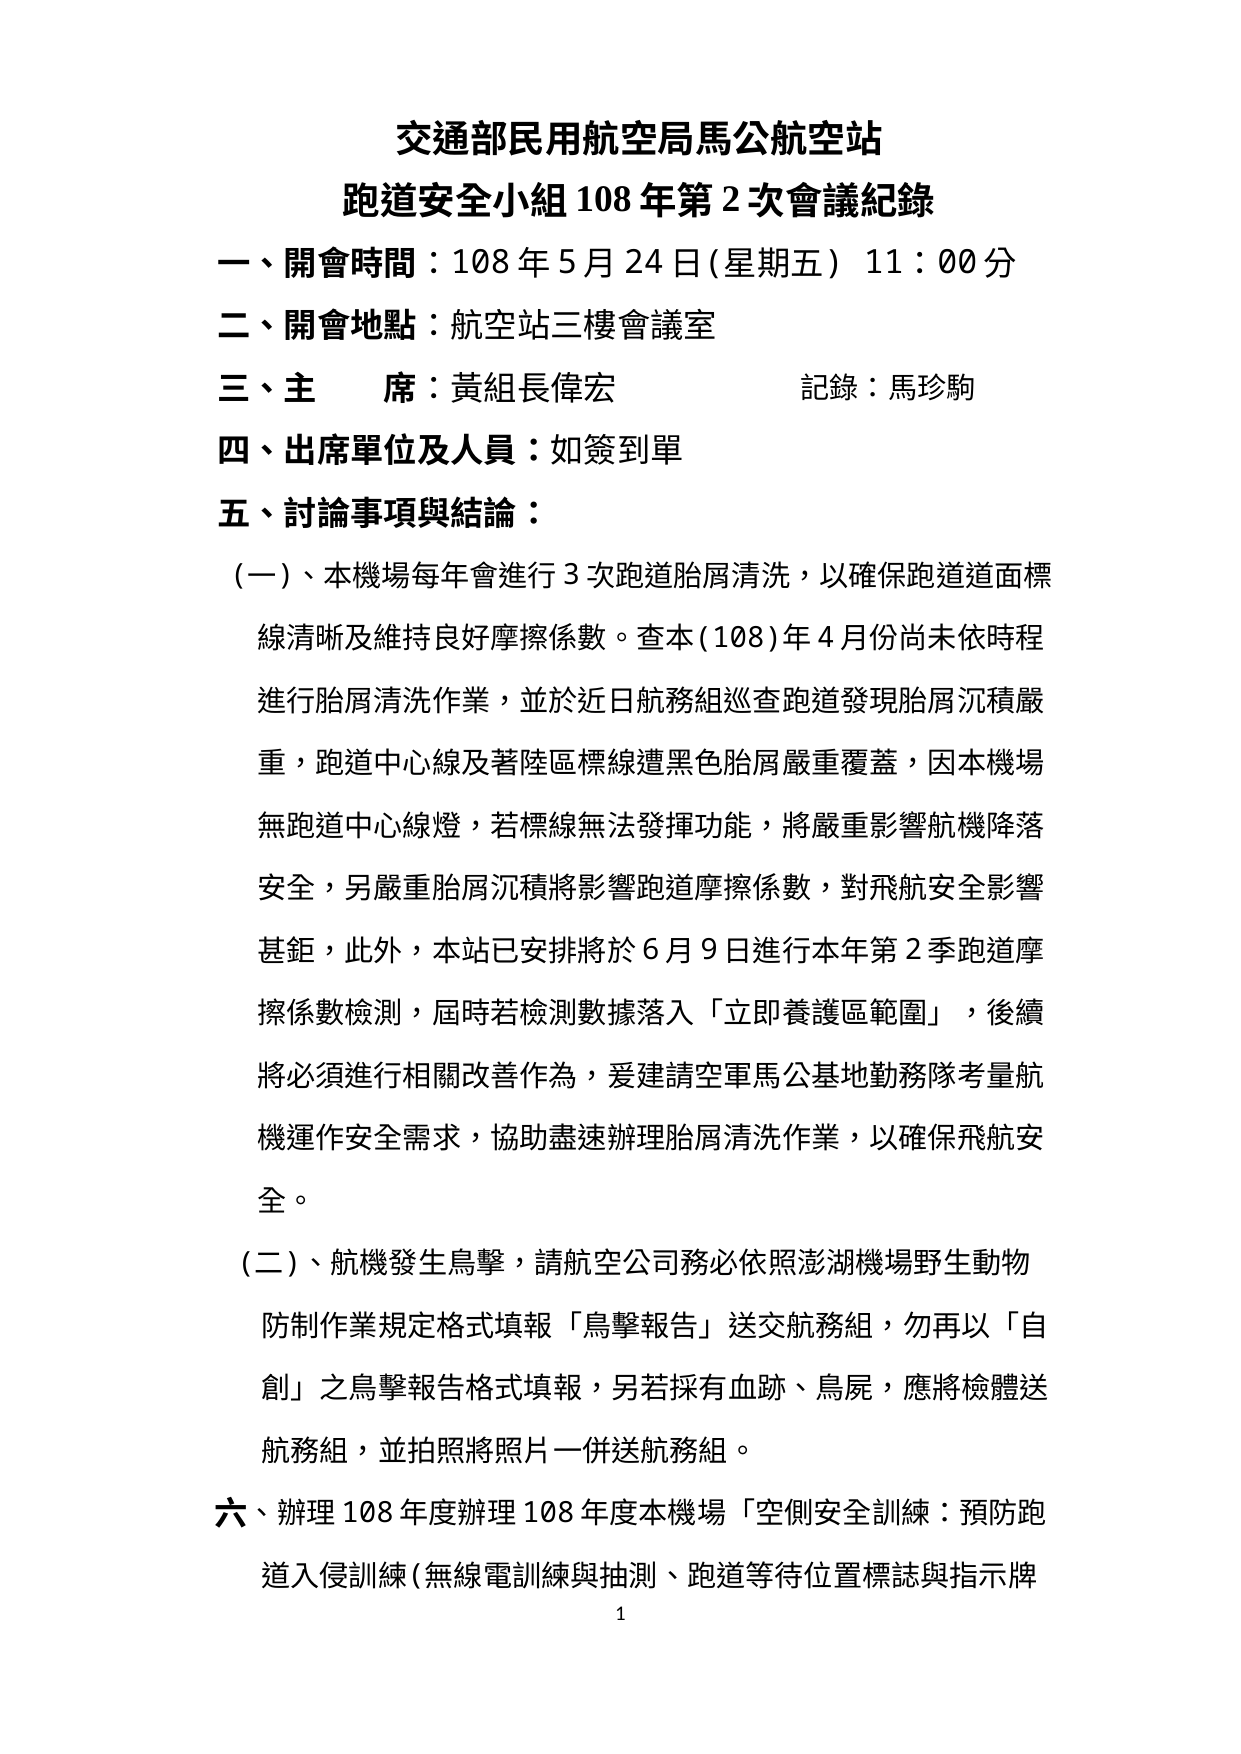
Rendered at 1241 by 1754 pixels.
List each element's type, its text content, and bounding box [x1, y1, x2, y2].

text 六、辦理108年度辦理108年度本機場「空側安全訓練：預防跑道入侵訓練(無線電訓練與抽測、跑道等待位置標誌與指示牌 [197, 1469, 1053, 1594]
text 一、開會時間：108年5月24日(星期五) 11：00分 [202, 219, 1053, 282]
text (一)、本機場每年會進行3次跑道胎屑清洗，以確保跑道道面標線清晰及維持良好摩擦係數。查本(108)年4月份尚未依時程進行胎屑清洗作業，並於近日航務組巡查跑道發現胎屑沉積嚴重，跑道中心線及著陸區標線遭黑色胎屑嚴重覆蓋，因本機場無跑道中心線燈，若標線無法發揮功能，將嚴重影響航機降落安全，另嚴重胎屑沉積將影響跑道摩擦係數，對飛航安全影響甚鉅，此外，本站已安排將於6月9日進行本年第2季跑道摩擦係數檢測，屆時若檢測數據落入「立即養護區範圍」，後續將必須進行相關改善作為，爰建請空軍馬公基地勤務隊考量航機運作安全需求，協助盡速辦理胎屑清洗作業，以確保飛航安全。 [212, 532, 1053, 1219]
text 二、開會地點：航空站三樓會議室 [217, 282, 1053, 344]
text 跑道安全小組108年第2次會議紀錄 [187, 157, 1053, 219]
text 五、討論事項與結論： [217, 469, 1053, 532]
text 交通部民用航空局馬公航空站 [187, 94, 1053, 157]
text 三、主 席：黃組長偉宏 記錄：馬珍駒 四、出席單位及人員：如簽到單 [217, 344, 1053, 469]
text (二)、航機發生鳥擊，請航空公司務必依照澎湖機場野生動物防制作業規定格式填報「鳥擊報告」送交航務組，勿再以「自創」之鳥擊報告格式填報，另若採有血跡、鳥屍，應將檢體送航務組，並拍照將照片一併送航務組。 [237, 1219, 1053, 1469]
